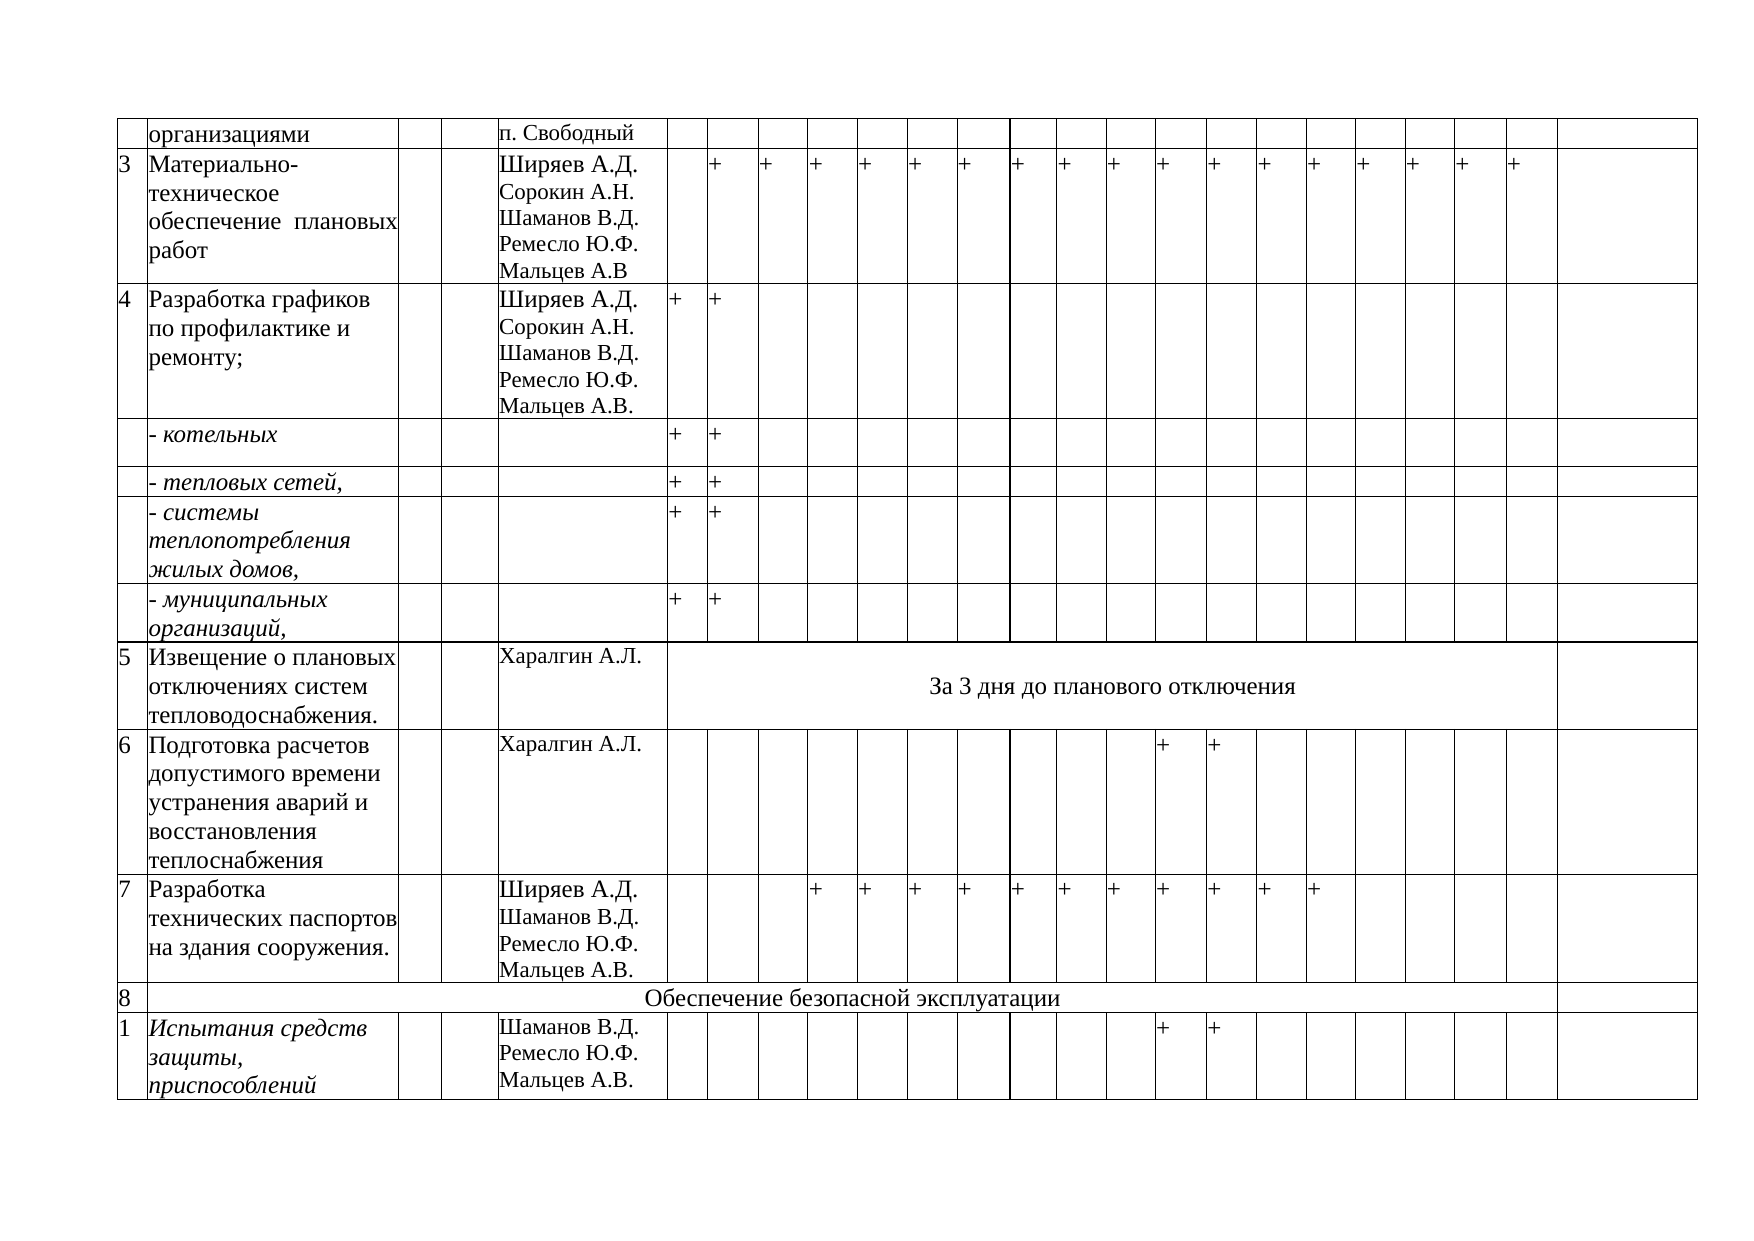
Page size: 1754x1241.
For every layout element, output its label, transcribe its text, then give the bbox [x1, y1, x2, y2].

table_cell [858, 1013, 907, 1099]
table_cell [858, 584, 907, 641]
table_cell [1558, 419, 1697, 466]
table_cell [1507, 1013, 1557, 1099]
table_cell [668, 1013, 707, 1099]
table_cell + [1307, 875, 1355, 982]
table_cell [442, 584, 498, 641]
table_cell [1455, 584, 1506, 641]
table_cell [759, 419, 807, 466]
table_cell [958, 584, 1009, 641]
table_cell + [1156, 1013, 1206, 1099]
table_cell [958, 1013, 1009, 1099]
table_cell [1207, 419, 1256, 466]
table_cell Подготовка расчетов допустимого времени устранения аварий и восстановления теплоснабжения [148, 730, 398, 873]
table_cell [1057, 730, 1106, 873]
table_cell [1057, 284, 1106, 418]
table_cell [442, 284, 498, 418]
table_cell [1107, 584, 1155, 641]
table_cell Ширяев А.Д. Сорокин А.Н. Шаманов В.Д. Ремесло Ю.Ф. Мальцев А.В [499, 149, 667, 283]
table_cell + [1507, 149, 1557, 283]
table_cell [1207, 584, 1256, 641]
table_cell [1507, 584, 1557, 641]
table_cell + [668, 584, 707, 641]
table_cell + [858, 875, 907, 982]
table_cell [442, 875, 498, 982]
table_cell [1356, 584, 1405, 641]
table_cell + [708, 497, 758, 583]
table_cell [1257, 584, 1306, 641]
table_cell [759, 467, 807, 496]
table_cell [808, 119, 857, 148]
table_cell [708, 1013, 758, 1099]
table_cell + [1057, 875, 1106, 982]
table_cell [1257, 1013, 1306, 1099]
table_cell + [1455, 149, 1506, 283]
table_cell [1307, 497, 1355, 583]
table_cell + [668, 419, 707, 466]
table_cell [1156, 467, 1206, 496]
table_cell [958, 284, 1009, 418]
table_cell [908, 1013, 957, 1099]
table_cell [1455, 119, 1506, 148]
table_cell + [808, 149, 857, 283]
table_cell 8 [118, 983, 147, 1012]
table_cell [858, 284, 907, 418]
table_cell [1356, 497, 1405, 583]
table_cell + [808, 875, 857, 982]
table_cell Харалгин А.Л. [499, 730, 667, 873]
table_cell [1107, 467, 1155, 496]
table_cell [858, 730, 907, 873]
table_cell + [1156, 875, 1206, 982]
table_cell [808, 1013, 857, 1099]
table_cell [1507, 875, 1557, 982]
table_cell + [1257, 875, 1306, 982]
table_cell [958, 497, 1009, 583]
table_cell [1307, 419, 1355, 466]
table_cell [1011, 119, 1056, 148]
table_cell [1257, 497, 1306, 583]
table_cell [1406, 119, 1454, 148]
table_cell + [1406, 149, 1454, 283]
table_cell [442, 643, 498, 729]
table_cell [399, 875, 441, 982]
table_cell - тепловых сетей, [148, 467, 398, 496]
table_cell [1455, 875, 1506, 982]
table_cell [1356, 119, 1405, 148]
table_cell + [1207, 1013, 1256, 1099]
table_cell [858, 419, 907, 466]
table_cell 7 [118, 875, 147, 982]
table_cell [118, 497, 147, 583]
table_cell За 3 дня до планового отключения [668, 643, 1557, 729]
table_cell [442, 730, 498, 873]
table_cell [399, 497, 441, 583]
table_cell + [908, 149, 957, 283]
table_cell [499, 419, 667, 466]
table_cell [1406, 730, 1454, 873]
table_cell Разработка технических паспортов на здания сооружения. [148, 875, 398, 982]
table_cell [1406, 875, 1454, 982]
table_cell Обеспечение безопасной эксплуатации [148, 983, 1557, 1012]
table_cell [1057, 1013, 1106, 1099]
table_cell + [1207, 149, 1256, 283]
table_cell [1406, 497, 1454, 583]
table_cell [499, 467, 667, 496]
table_cell [759, 584, 807, 641]
table_cell [708, 119, 758, 148]
table_cell [1107, 119, 1155, 148]
table_cell [1455, 419, 1506, 466]
table_cell 3 [118, 149, 147, 283]
table_cell [1558, 119, 1697, 148]
table_cell [1356, 875, 1405, 982]
table_cell [808, 497, 857, 583]
table_cell [1057, 119, 1106, 148]
table_cell [1558, 643, 1697, 729]
table_cell [1011, 584, 1056, 641]
table_cell [908, 467, 957, 496]
table_cell + [1107, 149, 1155, 283]
table_cell [1207, 119, 1256, 148]
table_cell [1057, 497, 1106, 583]
table_cell [1156, 419, 1206, 466]
table_cell [1558, 149, 1697, 283]
table_cell + [1156, 149, 1206, 283]
table_cell [1207, 497, 1256, 583]
table_cell [499, 497, 667, 583]
table_cell [1507, 419, 1557, 466]
table_cell [808, 584, 857, 641]
table_cell [399, 643, 441, 729]
table_cell [708, 875, 758, 982]
table_cell [908, 419, 957, 466]
table_cell [1307, 119, 1355, 148]
table_cell [858, 119, 907, 148]
table_cell [1558, 875, 1697, 982]
table_cell [499, 584, 667, 641]
table_cell [668, 875, 707, 982]
table_cell [808, 467, 857, 496]
table_cell 4 [118, 284, 147, 418]
table_cell [1558, 983, 1697, 1012]
table_cell [1057, 467, 1106, 496]
table_cell - котельных [148, 419, 398, 466]
table_cell [1107, 284, 1155, 418]
table_cell [1406, 419, 1454, 466]
table_cell [1011, 730, 1056, 873]
table_cell [1257, 119, 1306, 148]
table_cell [1356, 467, 1405, 496]
table_cell организациями [148, 119, 398, 148]
table_cell [1257, 467, 1306, 496]
table_cell [1356, 284, 1405, 418]
table_cell [1507, 467, 1557, 496]
table_cell [808, 730, 857, 873]
table_cell [1307, 584, 1355, 641]
table_cell 6 [118, 730, 147, 873]
table_cell [1307, 1013, 1355, 1099]
table_cell + [1156, 730, 1206, 873]
table_cell + [1307, 149, 1355, 283]
table_cell [908, 497, 957, 583]
table_cell [1207, 284, 1256, 418]
table_cell + [708, 584, 758, 641]
table_cell [708, 730, 758, 873]
table_cell [1107, 1013, 1155, 1099]
table_cell + [708, 467, 758, 496]
table_cell [1057, 584, 1106, 641]
table_cell [118, 584, 147, 641]
table_cell [958, 730, 1009, 873]
table_cell - системы теплопотребления жилых домов, [148, 497, 398, 583]
table_cell [1107, 730, 1155, 873]
table_cell + [1057, 149, 1106, 283]
table_cell [118, 419, 147, 466]
table_cell + [1257, 149, 1306, 283]
table_cell [1156, 584, 1206, 641]
table_cell [1107, 497, 1155, 583]
table_cell [399, 284, 441, 418]
table_cell - муниципальных организаций, [148, 584, 398, 641]
table_cell [1307, 284, 1355, 418]
table_cell [759, 875, 807, 982]
table_cell [668, 119, 707, 148]
table_cell [399, 467, 441, 496]
table_cell [399, 730, 441, 873]
table_cell [1507, 119, 1557, 148]
table_cell [1207, 467, 1256, 496]
table_cell [1356, 730, 1405, 873]
table_cell [1156, 284, 1206, 418]
table_cell [668, 149, 707, 283]
table_cell [668, 730, 707, 873]
table_cell [1406, 584, 1454, 641]
table_cell Материально-техническое обеспечение плановых работ [148, 149, 398, 283]
table_cell + [958, 149, 1009, 283]
table_cell + [1107, 875, 1155, 982]
table_cell + [958, 875, 1009, 982]
table_cell + [708, 419, 758, 466]
table_cell [1011, 419, 1056, 466]
table_cell [442, 119, 498, 148]
table_cell [399, 419, 441, 466]
table_cell Ширяев А.Д. Шаманов В.Д. Ремесло Ю.Ф. Мальцев А.В. [499, 875, 667, 982]
table_cell + [1356, 149, 1405, 283]
table_cell [118, 119, 147, 148]
table_cell [442, 149, 498, 283]
table_cell [399, 584, 441, 641]
table_cell [958, 419, 1009, 466]
table_cell [1011, 1013, 1056, 1099]
table_cell [1455, 497, 1506, 583]
table_cell + [1207, 875, 1256, 982]
table_cell + [759, 149, 807, 283]
table_cell [1558, 467, 1697, 496]
table_cell [908, 730, 957, 873]
table_cell [858, 497, 907, 583]
table_cell 1 [118, 1013, 147, 1099]
table_cell + [708, 149, 758, 283]
table_cell [1558, 584, 1697, 641]
table_cell + [668, 467, 707, 496]
table_cell [399, 1013, 441, 1099]
table_cell [1257, 419, 1306, 466]
table_cell + [908, 875, 957, 982]
table_cell + [1207, 730, 1256, 873]
table_cell [1455, 1013, 1506, 1099]
table_cell [1257, 284, 1306, 418]
table_cell [399, 149, 441, 283]
table_cell [808, 419, 857, 466]
table_cell [1455, 730, 1506, 873]
table_cell [1356, 1013, 1405, 1099]
table_cell [958, 119, 1009, 148]
table_cell Ширяев А.Д. Сорокин А.Н. Шаманов В.Д. Ремесло Ю.Ф. Мальцев А.В. [499, 284, 667, 418]
table_cell [1455, 284, 1506, 418]
table_cell + [708, 284, 758, 418]
table_cell [442, 497, 498, 583]
table_cell [1257, 730, 1306, 873]
table_cell [808, 284, 857, 418]
table_cell [1156, 119, 1206, 148]
table_cell [1156, 497, 1206, 583]
table_cell [1011, 467, 1056, 496]
table_cell [1558, 497, 1697, 583]
table_cell [1356, 419, 1405, 466]
table_cell [759, 497, 807, 583]
table_cell Испытания средств защиты, приспособлений [148, 1013, 398, 1099]
table_cell [1057, 419, 1106, 466]
table_cell [118, 467, 147, 496]
table_cell [759, 730, 807, 873]
table_cell Харалгин А.Л. [499, 643, 667, 729]
table_cell [1507, 284, 1557, 418]
table_cell [399, 119, 441, 148]
table_cell 5 [118, 643, 147, 729]
table_cell [442, 1013, 498, 1099]
table_cell [958, 467, 1009, 496]
table_cell Разработка графиков по профилактике и ремонту; [148, 284, 398, 418]
table_cell + [1011, 875, 1056, 982]
table_cell + [668, 497, 707, 583]
table_cell + [668, 284, 707, 418]
table_cell [1558, 730, 1697, 873]
table_cell [442, 419, 498, 466]
table_cell [1406, 467, 1454, 496]
table_cell [1406, 284, 1454, 418]
table_cell [1507, 730, 1557, 873]
table_cell [1307, 730, 1355, 873]
table_cell + [1011, 149, 1056, 283]
table_cell Шаманов В.Д. Ремесло Ю.Ф. Мальцев А.В. [499, 1013, 667, 1099]
table_cell [1558, 284, 1697, 418]
table_cell [908, 119, 957, 148]
table_cell [1406, 1013, 1454, 1099]
table_cell Извещение о плановых отключениях систем тепловодоснабжения. [148, 643, 398, 729]
table_cell [1107, 419, 1155, 466]
table_cell [759, 1013, 807, 1099]
table_cell [1307, 467, 1355, 496]
table_cell [442, 467, 498, 496]
table_cell [1011, 497, 1056, 583]
table_cell [1011, 284, 1056, 418]
table_cell [1455, 467, 1506, 496]
table_cell [1558, 1013, 1697, 1099]
table_cell [858, 467, 907, 496]
table_cell п. Свободный [499, 119, 667, 148]
table_cell [759, 284, 807, 418]
table_cell [759, 119, 807, 148]
table_cell + [858, 149, 907, 283]
table_cell [1507, 497, 1557, 583]
table_cell [908, 284, 957, 418]
table_cell [908, 584, 957, 641]
